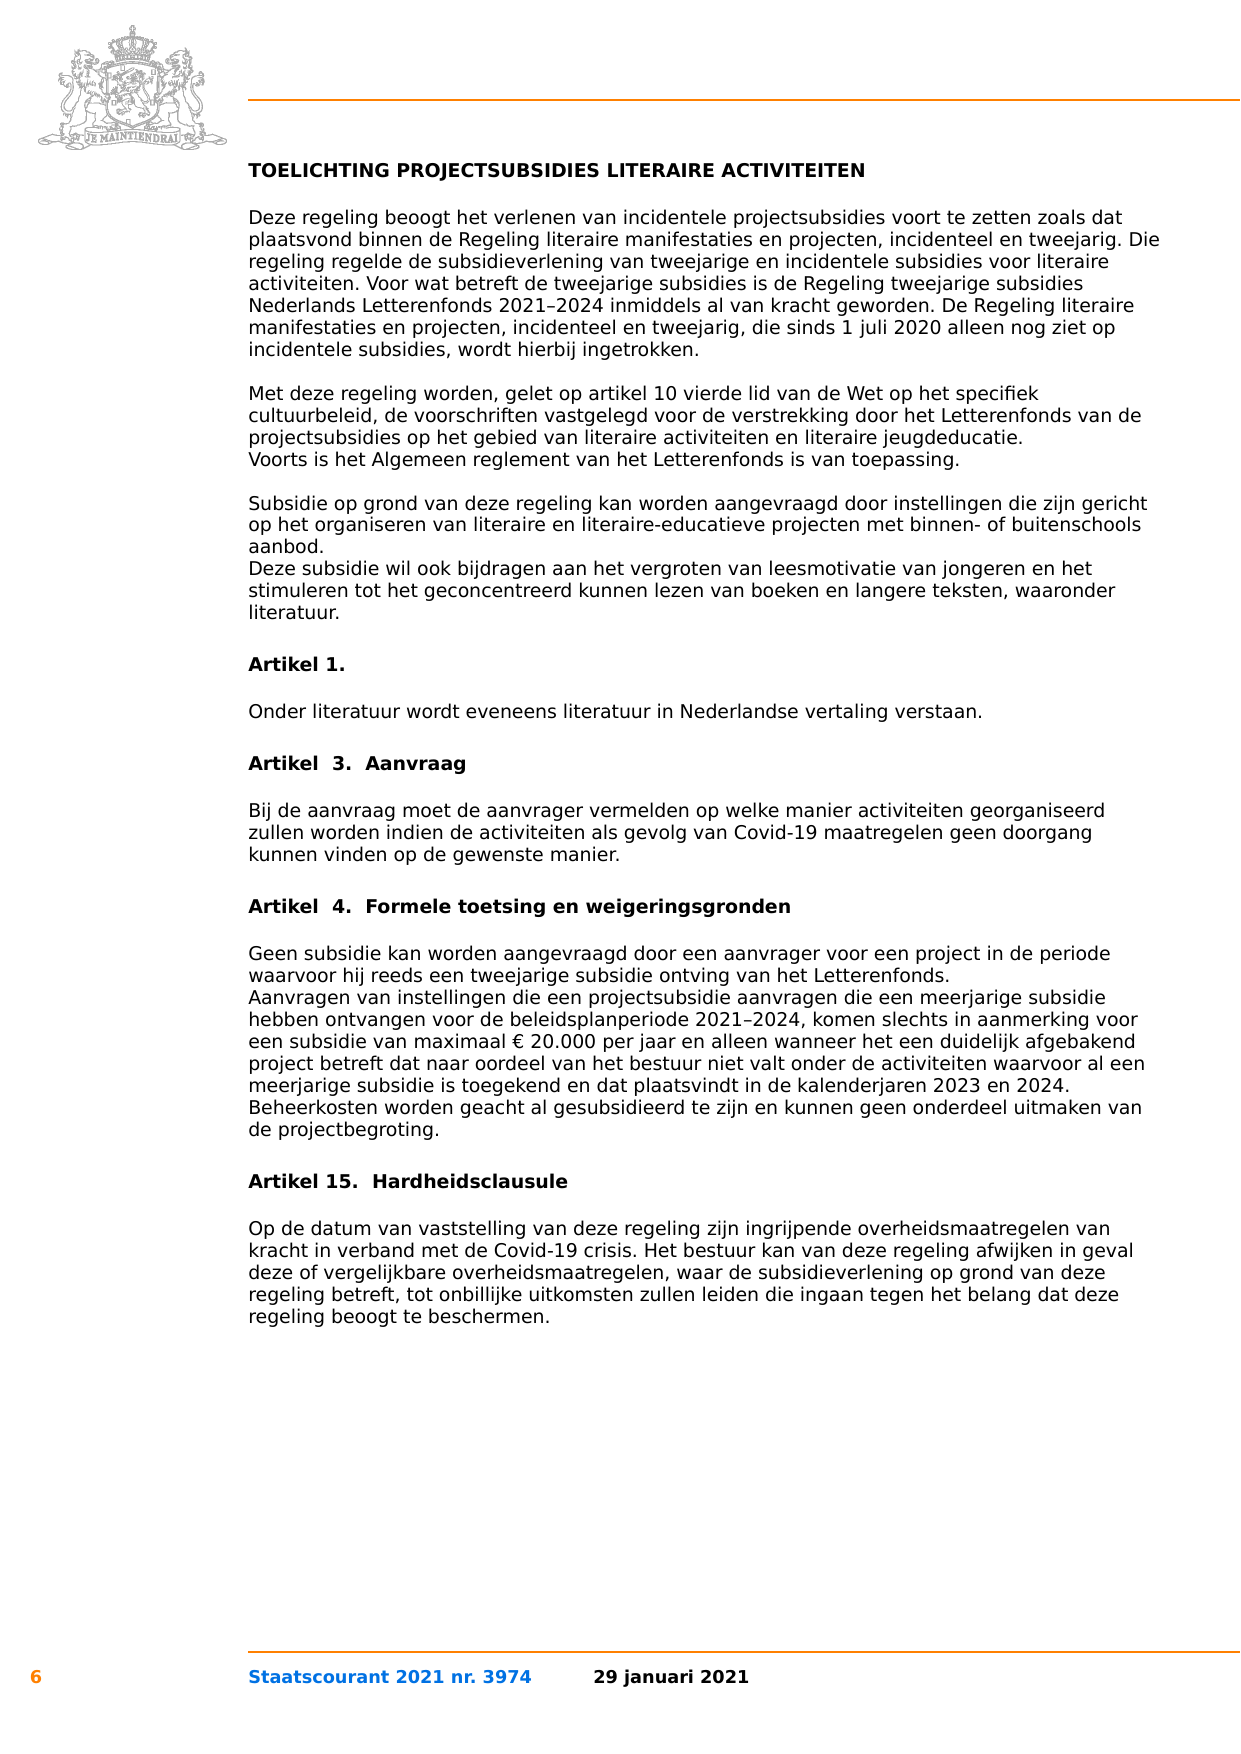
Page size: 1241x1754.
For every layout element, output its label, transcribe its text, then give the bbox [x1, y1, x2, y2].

picture [38, 25, 227, 150]
text Subsidie op grond van deze regeling kan worden aangevraagd door instellingen die zijn gericht op het organiseren van literaire en literaire-educatieve projecten met binnen- of buitenschools aanbod. [248, 492, 1163, 558]
text Aanvragen van instellingen die een projectsubsidie aanvragen die een meerjarige subsidie hebben ontvangen voor de beleidsplanperiode 2021–2024, komen slechts in aanmerking voor een subsidie van maximaal € 20.000 per jaar en alleen wanneer het een duidelijk afgebakend project betreft dat naar oordeel van het bestuur niet valt onder de activiteiten waarvoor al een meerjarige subsidie is toegekend en dat plaatsvindt in de kalenderjaren 2023 en 2024. Beheerkosten worden geacht al gesubsidieerd te zijn en kunnen geen onderdeel uitmaken van de projectbegroting. [248, 987, 1163, 1141]
subtitle Artikel 3. Aanvraag [248, 753, 1163, 775]
text Voorts is het Algemeen reglement van het Letterenfonds is van toepassing. [248, 448, 1163, 471]
text Op de datum van vaststelling van deze regeling zijn ingrijpende overheidsmaatregelen van kracht in verband met de Covid-19 crisis. Het bestuur kan van deze regeling afwijken in geval deze of vergelijkbare overheidsmaatregelen, waar de subsidieverlening op grond van deze regeling betreft, tot onbillijke uitkomsten zullen leiden die ingaan tegen het belang dat deze regeling beoogt te beschermen. [248, 1218, 1163, 1328]
text Bij de aanvraag moet de aanvrager vermelden op welke manier activiteiten georganiseerd zullen worden indien de activiteiten als gevolg van Covid-19 maatregelen geen doorgang kunnen vinden op de gewenste manier. [248, 800, 1163, 866]
text Deze subsidie wil ook bijdragen aan het vergroten van leesmotivatie van jongeren en het stimuleren tot het geconcentreerd kunnen lezen van boeken en langere teksten, waaronder literatuur. [248, 558, 1163, 624]
subtitle Artikel 1. [248, 654, 1163, 676]
subtitle TOELICHTING PROJECTSUBSIDIES LITERAIRE ACTIVITEITEN [248, 160, 1163, 182]
text Deze regeling beoogt het verlenen van incidentele projectsubsidies voort te zetten zoals dat plaatsvond binnen de Regeling literaire manifestaties en projecten, incidenteel en tweejarig. Die regeling regelde de subsidieverlening van tweejarige en incidentele subsidies voor literaire activiteiten. Voor wat betreft de tweejarige subsidies is de Regeling tweejarige subsidies Nederlands Letterenfonds 2021–2024 inmiddels al van kracht geworden. De Regeling literaire manifestaties en projecten, incidenteel en tweejarig, die sinds 1 juli 2020 alleen nog ziet op incidentele subsidies, wordt hierbij ingetrokken. [248, 207, 1163, 361]
text Geen subsidie kan worden aangevraagd door een aanvrager voor een project in de periode waarvoor hij reeds een tweejarige subsidie ontving van het Letterenfonds. [248, 943, 1163, 987]
subtitle Artikel 15. Hardheidsclausule [248, 1171, 1163, 1193]
subtitle Artikel 4. Formele toetsing en weigeringsgronden [248, 896, 1163, 918]
text Onder literatuur wordt eveneens literatuur in Nederlandse vertaling verstaan. [248, 701, 1163, 723]
text Met deze regeling worden, gelet op artikel 10 vierde lid van de Wet op het specifiek cultuurbeleid, de voorschriften vastgelegd voor de verstrekking door het Letterenfonds van de projectsubsidies op het gebied van literaire activiteiten en literaire jeugdeducatie. [248, 383, 1163, 448]
